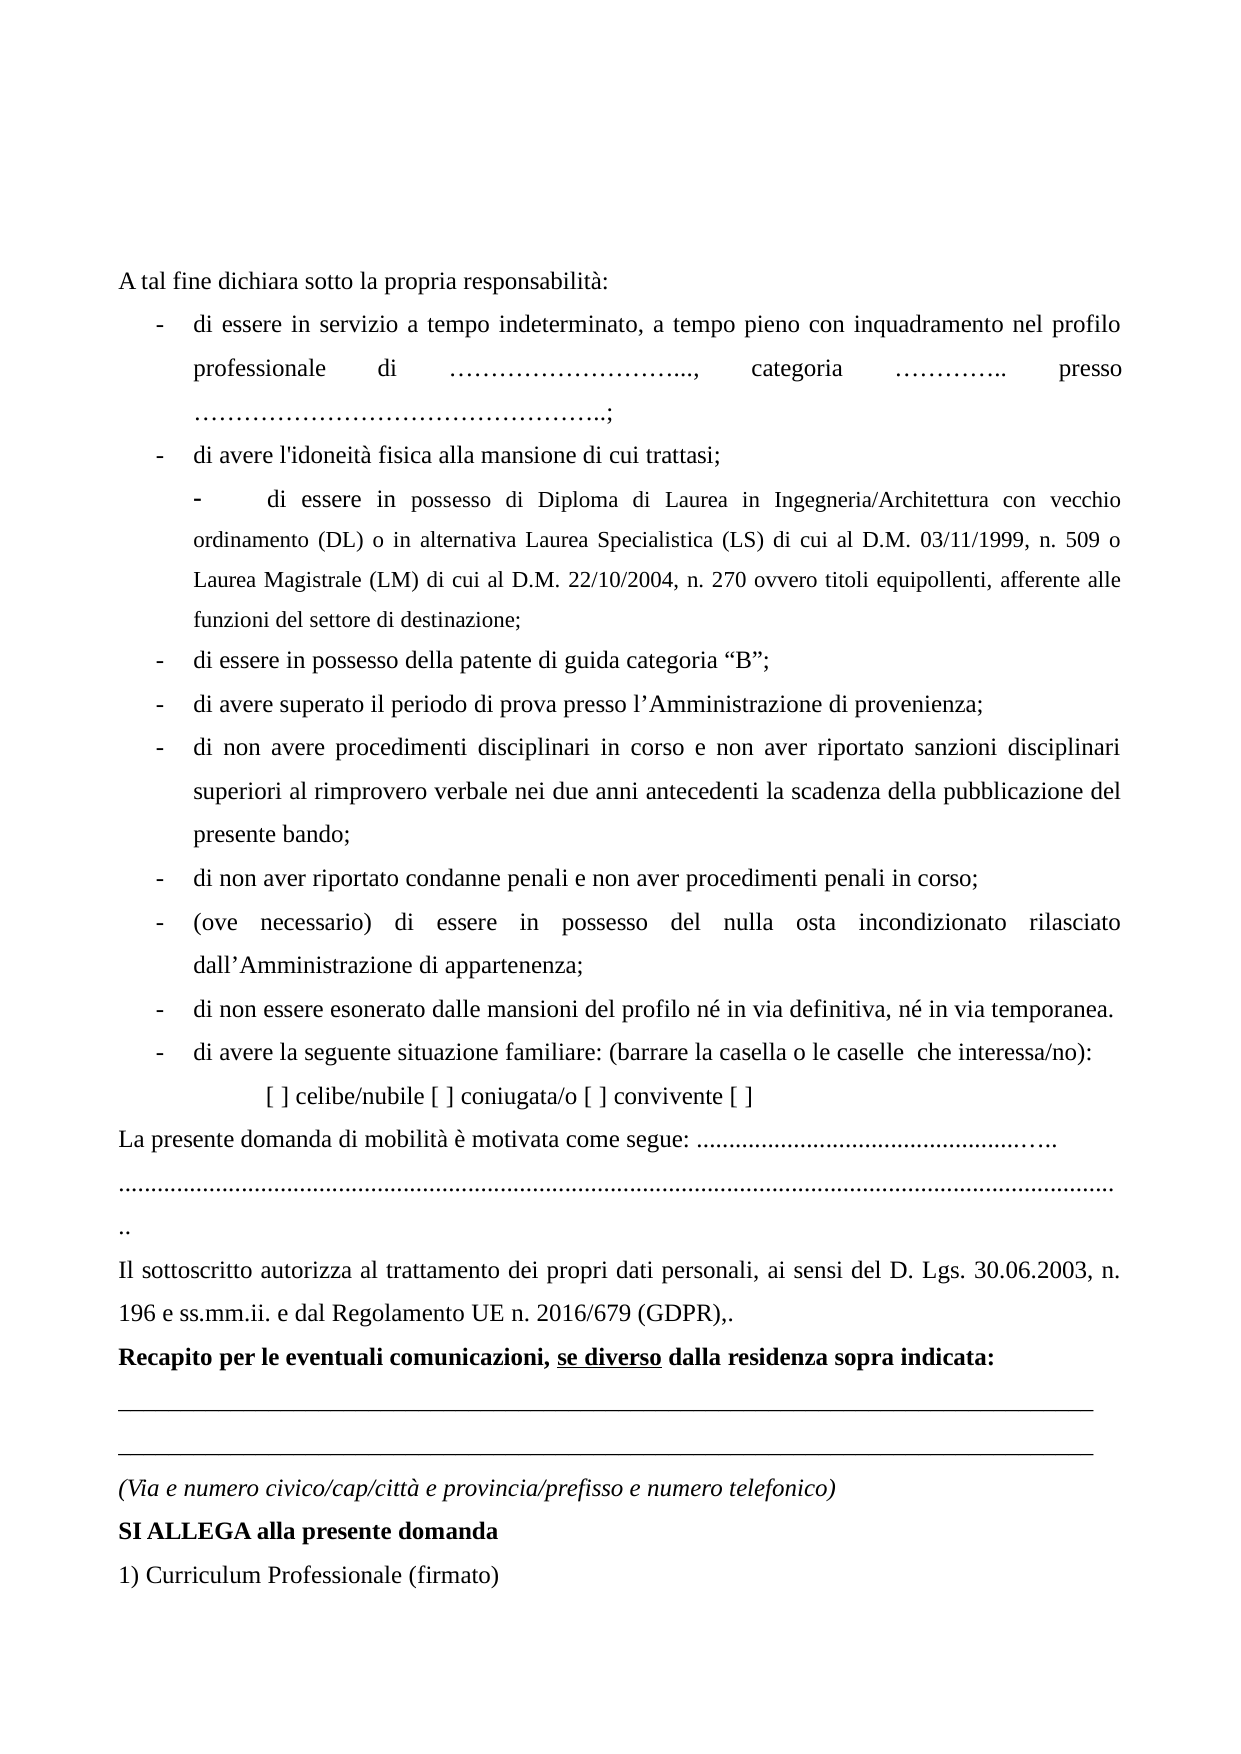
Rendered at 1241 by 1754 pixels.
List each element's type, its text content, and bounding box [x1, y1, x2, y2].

list di avere la seguente situazione familiare: (barrare la casella o le caselle che interessa/no): [156, 1037, 1122, 1066]
text [ ] celibe/nubile [ ] coniugata/o [ ] convivente [ ] [192, 1081, 1122, 1110]
text ............................................................................................................................................................ [118, 1168, 1122, 1240]
list di non essere esonerato dalle mansioni del profilo né in via definitiva, né in via temporanea. [156, 993, 1122, 1023]
list di non avere procedimenti disciplinari in corso e non aver riportato sanzioni disciplinari superiori al rimprovero verbale nei due anni antecedenti la scadenza della pubblicazione del presente bando; [156, 732, 1122, 848]
text Il sottoscritto autorizza al trattamento dei propri dati personali, ai sensi del D. Lgs. 30.06.2003, n. 196 e ss.mm.ii. e dal Regolamento UE n. 2016/679 (GDPR),. [118, 1255, 1122, 1327]
text Recapito per le eventuali comunicazioni, se diverso dalla residenza sopra indicata: [118, 1342, 1122, 1371]
list di avere superato il periodo di prova presso l’Amministrazione di provenienza; [156, 689, 1122, 718]
text ______________________________________________________________________________ [118, 1429, 1122, 1458]
text 1) Curriculum Professionale (firmato) [118, 1559, 1122, 1589]
list di essere in servizio a tempo indeterminato, a tempo pieno con inquadramento nel profilo professionale di ………………………..., categoria ………….. presso …………………………………………..; [156, 309, 1122, 426]
list di essere in possesso della patente di guida categoria “B”; [156, 645, 1122, 674]
text (Via e numero civico/cap/città e provincia/prefisso e numero telefonico) [118, 1472, 1122, 1502]
list di essere in possesso di Diploma di Laurea in Ingegneria/Architettura con vecchio ordinamento (DL) o in alternativa Laurea Specialistica (LS) di cui al D.M. 03/11/1999, n. 509 o Laurea Magistrale (LM) di cui al D.M. 22/10/2004, n. 270 ovvero titoli equipollenti, afferente alle funzioni del settore di destinazione; [193, 483, 1122, 632]
text ______________________________________________________________________________ [118, 1385, 1122, 1414]
list di non aver riportato condanne penali e non aver procedimenti penali in corso; [156, 863, 1122, 892]
text A tal fine dichiara sotto la propria responsabilità: [118, 266, 1122, 295]
list di avere l'idoneità fisica alla mansione di cui trattasi; [156, 440, 1122, 469]
list (ove necessario) di essere in possesso del nulla osta incondizionato rilasciato dall’Amministrazione di appartenenza; [156, 906, 1122, 979]
subtitle SI ALLEGA alla presente domanda [118, 1516, 1122, 1545]
text La presente domanda di mobilità è motivata come segue: ..................................................….. [118, 1124, 1122, 1153]
